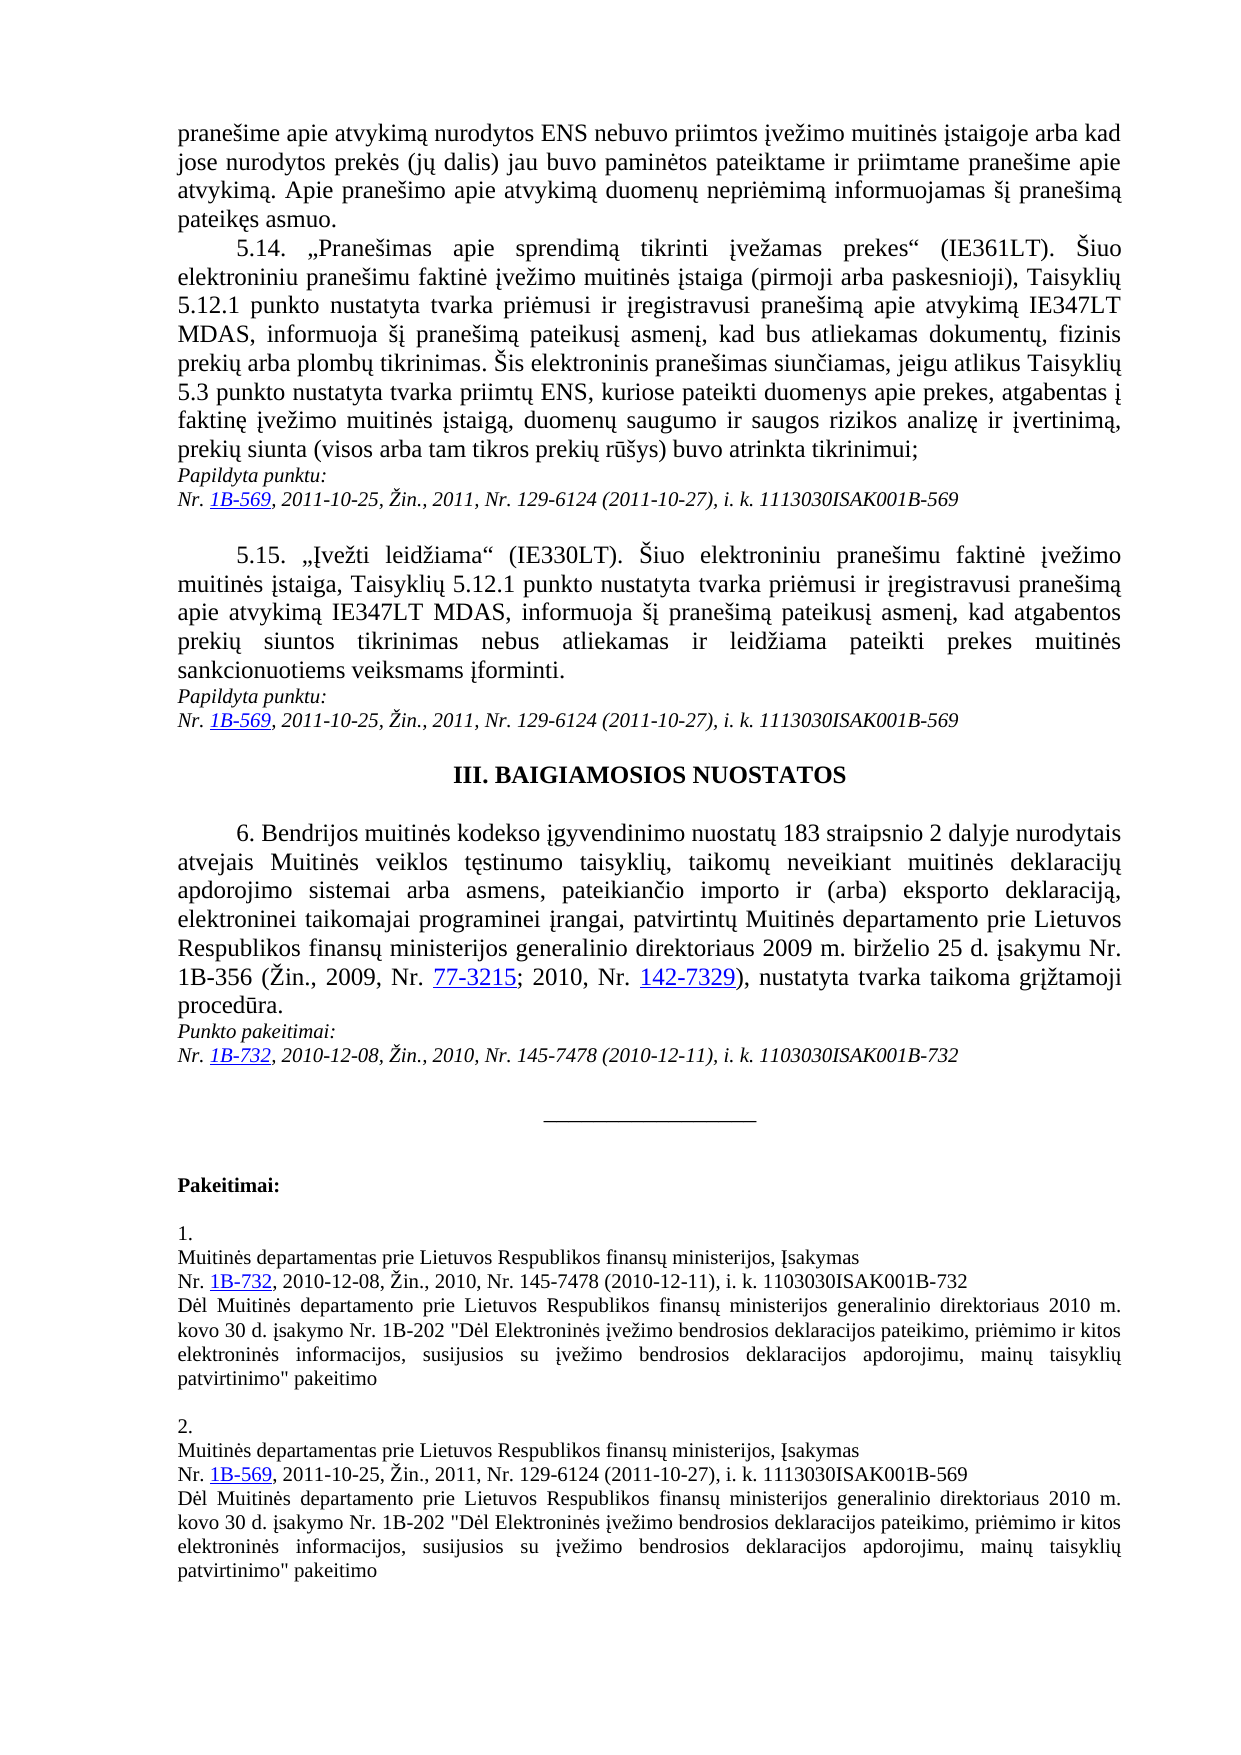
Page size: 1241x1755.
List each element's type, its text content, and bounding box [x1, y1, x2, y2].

text _________________ [177, 1096, 1122, 1125]
text Dėl Muitinės departamento prie Lietuvos Respublikos finansų ministerijos generalinio direktoriaus 2010 m. kovo 30 d. įsakymo Nr. 1B-202 "Dėl Elektroninės įvežimo bendrosios deklaracijos pateikimo, priėmimo ir kitos elektroninės informacijos, susijusios su įvežimo bendrosios deklaracijos apdorojimu, mainų taisyklių patvirtinimo" pakeitimo [177, 1486, 1122, 1582]
text 6. Bendrijos muitinės kodekso įgyvendinimo nuostatų 183 straipsnio 2 dalyje nurodytais atvejais Muitinės veiklos tęstinumo taisyklių, taikomų neveikiant muitinės deklaracijų apdorojimo sistemai arba asmens, pateikiančio importo ir (arba) eksporto deklaraciją, elektroninei taikomajai programinei įrangai, patvirtintų Muitinės departamento prie Lietuvos Respublikos finansų ministerijos generalinio direktoriaus 2009 m. birželio 25 d. įsakymu Nr. 1B-356 (Žin., 2009, Nr. 77-3215; 2010, Nr. 142-7329), nustatyta tvarka taikoma grįžtamoji procedūra. [177, 818, 1122, 1019]
text Nr. 1B-569, 2011-10-25, Žin., 2011, Nr. 129-6124 (2011-10-27), i. k. 1113030ISAK001B-569 [177, 1462, 1122, 1486]
text Dėl Muitinės departamento prie Lietuvos Respublikos finansų ministerijos generalinio direktoriaus 2010 m. kovo 30 d. įsakymo Nr. 1B-202 "Dėl Elektroninės įvežimo bendrosios deklaracijos pateikimo, priėmimo ir kitos elektroninės informacijos, susijusios su įvežimo bendrosios deklaracijos apdorojimu, mainų taisyklių patvirtinimo" pakeitimo [177, 1293, 1122, 1390]
text Nr. 1B-732, 2010-12-08, Žin., 2010, Nr. 145-7478 (2010-12-11), i. k. 1103030ISAK001B-732 [177, 1043, 1122, 1067]
text Papildyta punktu: [177, 463, 1122, 487]
text Nr. 1B-569, 2011-10-25, Žin., 2011, Nr. 129-6124 (2011-10-27), i. k. 1113030ISAK001B-569 [177, 487, 1122, 511]
text III. BAIGIAMOSIOS NUOSTATOS [177, 761, 1122, 789]
text Nr. 1B-569, 2011-10-25, Žin., 2011, Nr. 129-6124 (2011-10-27), i. k. 1113030ISAK001B-569 [177, 708, 1122, 732]
text 5.14. „Pranešimas apie sprendimą tikrinti įvežamas prekes“ (IE361LT). Šiuo elektroniniu pranešimu faktinė įvežimo muitinės įstaiga (pirmoji arba paskesnioji), Taisyklių 5.12.1 punkto nustatyta tvarka priėmusi ir įregistravusi pranešimą apie atvykimą IE347LT MDAS, informuoja šį pranešimą pateikusį asmenį, kad bus atliekamas dokumentų, fizinis prekių arba plombų tikrinimas. Šis elektroninis pranešimas siunčiamas, jeigu atlikus Taisyklių 5.3 punkto nustatyta tvarka priimtų ENS, kuriose pateikti duomenys apie prekes, atgabentas į faktinę įvežimo muitinės įstaigą, duomenų saugumo ir saugos rizikos analizę ir įvertinimą, prekių siunta (visos arba tam tikros prekių rūšys) buvo atrinkta tikrinimui; [177, 233, 1122, 463]
text Pakeitimai: [177, 1173, 1122, 1197]
text Nr. 1B-732, 2010-12-08, Žin., 2010, Nr. 145-7478 (2010-12-11), i. k. 1103030ISAK001B-732 [177, 1269, 1122, 1293]
text pranešime apie atvykimą nurodytos ENS nebuvo priimtos įvežimo muitinės įstaigoje arba kad jose nurodytos prekės (jų dalis) jau buvo paminėtos pateiktame ir priimtame pranešime apie atvykimą. Apie pranešimo apie atvykimą duomenų nepriėmimą informuojamas šį pranešimą pateikęs asmuo. [177, 118, 1122, 233]
text 2. [177, 1414, 1122, 1438]
text 5.15. „Įvežti leidžiama“ (IE330LT). Šiuo elektroniniu pranešimu faktinė įvežimo muitinės įstaiga, Taisyklių 5.12.1 punkto nustatyta tvarka priėmusi ir įregistravusi pranešimą apie atvykimą IE347LT MDAS, informuoja šį pranešimą pateikusį asmenį, kad atgabentos prekių siuntos tikrinimas nebus atliekamas ir leidžiama pateikti prekes muitinės sankcionuotiems veiksmams įforminti. [177, 540, 1122, 684]
text Papildyta punktu: [177, 684, 1122, 708]
text Punkto pakeitimai: [177, 1019, 1122, 1043]
text Muitinės departamentas prie Lietuvos Respublikos finansų ministerijos, Įsakymas [177, 1245, 1122, 1269]
text 1. [177, 1221, 1122, 1245]
text Muitinės departamentas prie Lietuvos Respublikos finansų ministerijos, Įsakymas [177, 1438, 1122, 1462]
